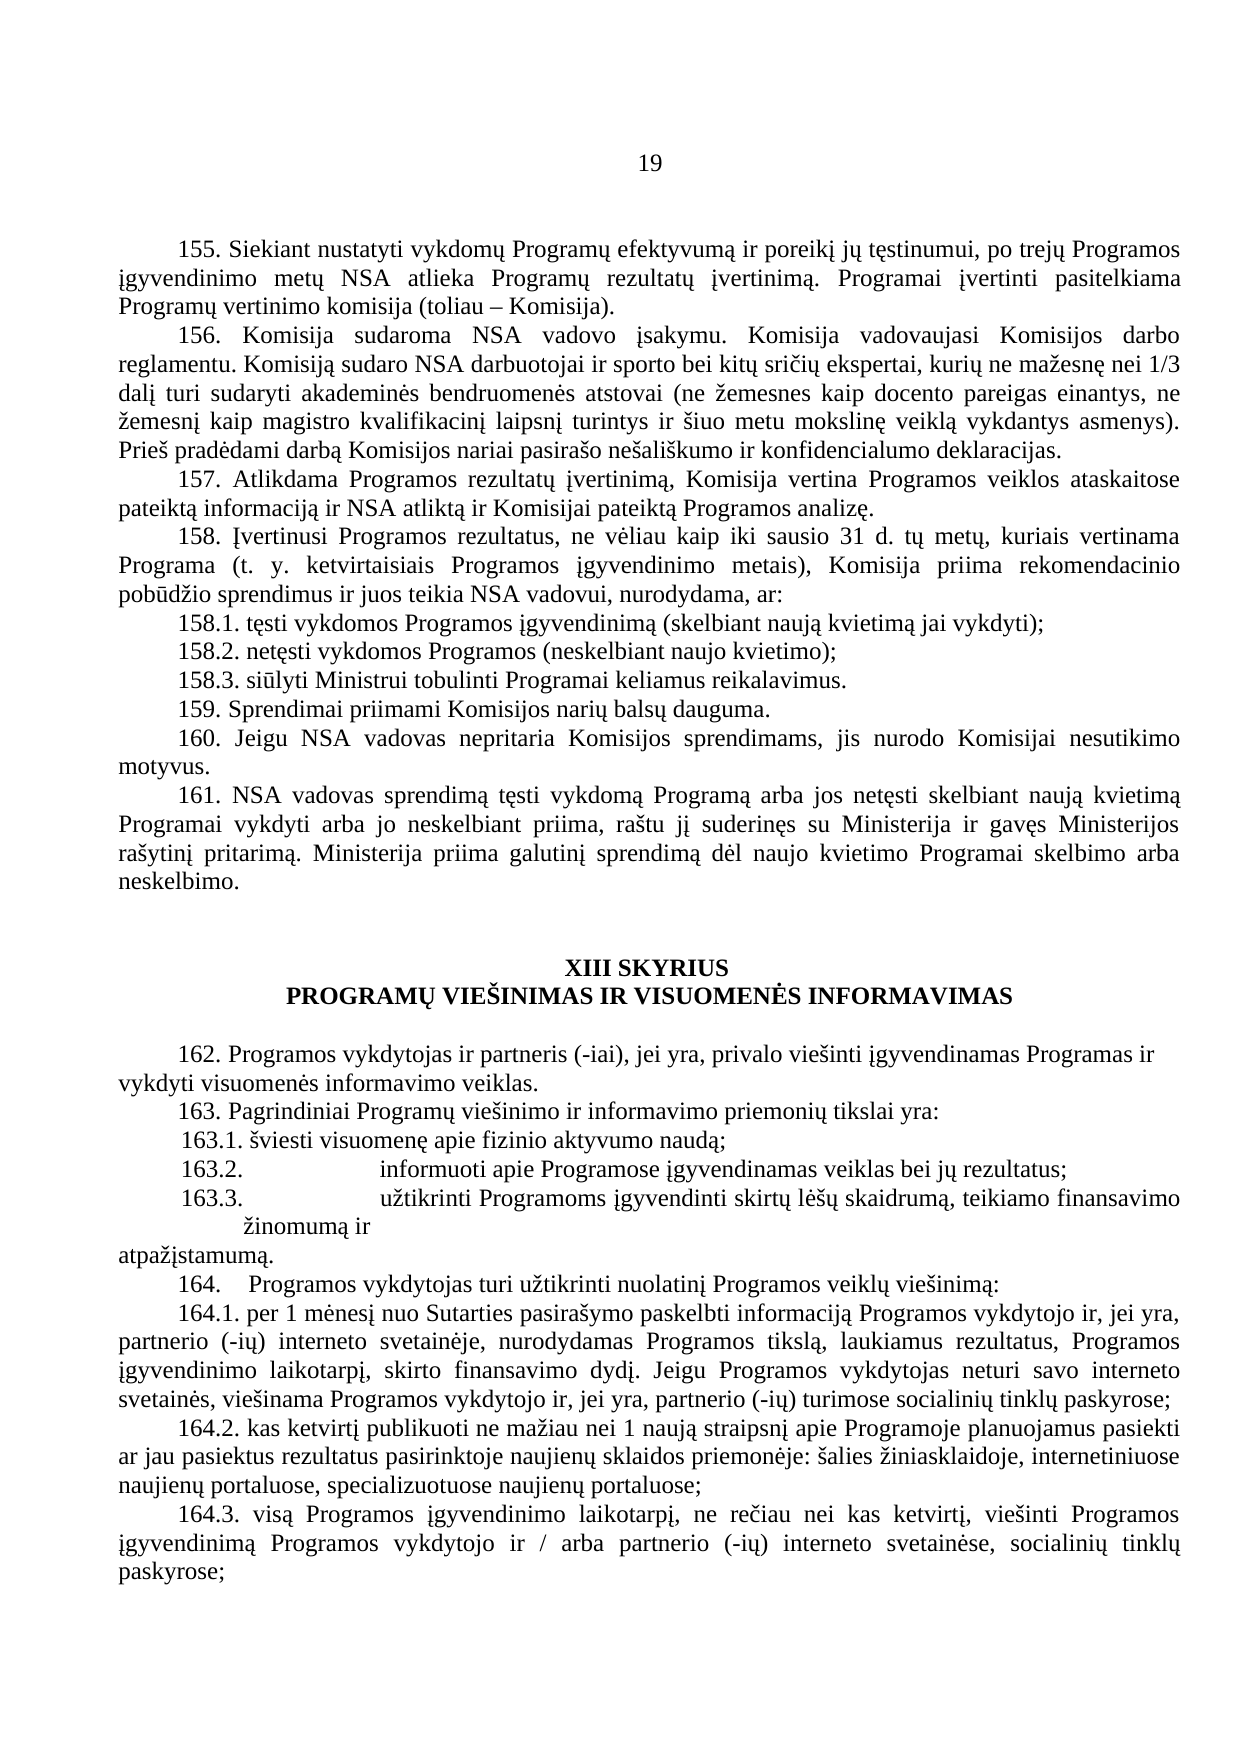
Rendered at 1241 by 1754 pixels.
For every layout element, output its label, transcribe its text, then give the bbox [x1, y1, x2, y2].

text 164.1. per 1 mėnesį nuo Sutarties pasirašymo paskelbti informaciją Programos vykdytojo ir, jei yra, partnerio (-ių) interneto svetainėje, nurodydamas Programos tikslą, laukiamus rezultatus, Programos įgyvendinimo laikotarpį, skirto finansavimo dydį. Jeigu Programos vykdytojas neturi savo interneto svetainės, viešinama Programos vykdytojo ir, jei yra, partnerio (-ių) turimose socialinių tinklų paskyrose; [118, 1298, 1181, 1413]
text 158. Įvertinusi Programos rezultatus, ne vėliau kaip iki sausio 31 d. tų metų, kuriais vertinama Programa (t. y. ketvirtaisiais Programos įgyvendinimo metais), Komisija priima rekomendacinio pobūdžio sprendimus ir juos teikia NSA vadovui, nurodydama, ar: [118, 521, 1181, 608]
text 161. NSA vadovas sprendimą tęsti vykdomą Programą arba jos netęsti skelbiant naują kvietimą Programai vykdyti arba jo neskelbiant priima, raštu jį suderinęs su Ministerija ir gavęs Ministerijos rašytinį pritarimą. Ministerija priima galutinį sprendimą dėl naujo kvietimo Programai skelbimo arba neskelbimo. [118, 780, 1181, 895]
text XIII SKYRIUS [118, 953, 1181, 981]
text 163.3. užtikrinti Programoms įgyvendinti skirtų lėšų skaidrumą, teikiamo finansavimo žinomumą ir [181, 1183, 1181, 1240]
text 163. Pagrindiniai Programų viešinimo ir informavimo priemonių tikslai yra: [118, 1096, 1181, 1125]
text 164.2. kas ketvirtį publikuoti ne mažiau nei 1 naują straipsnį apie Programoje planuojamus pasiekti ar jau pasiektus rezultatus pasirinktoje naujienų sklaidos priemonėje: šalies žiniasklaidoje, internetiniuose naujienų portaluose, specializuotuose naujienų portaluose; [118, 1413, 1181, 1499]
text 163.2. informuoti apie Programose įgyvendinamas veiklas bei jų rezultatus; [181, 1154, 1181, 1183]
text 158.3. siūlyti Ministrui tobulinti Programai keliamus reikalavimus. [118, 665, 1181, 694]
text 159. Sprendimai priimami Komisijos narių balsų dauguma. [177, 694, 1181, 723]
text 164.3. visą Programos įgyvendinimo laikotarpį, ne rečiau nei kas ketvirtį, viešinti Programos įgyvendinimą Programos vykdytojo ir / arba partnerio (-ių) interneto svetainėse, socialinių tinklų paskyrose; [118, 1499, 1181, 1585]
text 160. Jeigu NSA vadovas nepritaria Komisijos sprendimams, jis nurodo Komisijai nesutikimo motyvus. [118, 723, 1181, 780]
text 162. Programos vykdytojas ir partneris (-iai), jei yra, privalo viešinti įgyvendinamas Programas ir [118, 1039, 1181, 1068]
text 157. Atlikdama Programos rezultatų įvertinimą, Komisija vertina Programos veiklos ataskaitose pateiktą informaciją ir NSA atliktą ir Komisijai pateiktą Programos analizę. [118, 464, 1181, 521]
text 155. Siekiant nustatyti vykdomų Programų efektyvumą ir poreikį jų tęstinumui, po trejų Programos įgyvendinimo metų NSA atlieka Programų rezultatų įvertinimą. Programai įvertinti pasitelkiama Programų vertinimo komisija (toliau – Komisija). [118, 234, 1181, 320]
text vykdyti visuomenės informavimo veiklas. [118, 1068, 1181, 1096]
text 158.2. netęsti vykdomos Programos (neskelbiant naujo kvietimo); [118, 636, 1181, 665]
text 163.1. šviesti visuomenę apie fizinio aktyvumo naudą; [181, 1125, 1181, 1154]
text atpažįstamumą. [118, 1240, 1181, 1269]
text 164. Programos vykdytojas turi užtikrinti nuolatinį Programos veiklų viešinimą: [118, 1269, 1181, 1298]
text 158.1. tęsti vykdomos Programos įgyvendinimą (skelbiant naują kvietimą jai vykdyti); [118, 608, 1181, 636]
text 156. Komisija sudaroma NSA vadovo įsakymu. Komisija vadovaujasi Komisijos darbo reglamentu. Komisiją sudaro NSA darbuotojai ir sporto bei kitų sričių ekspertai, kurių ne mažesnę nei 1/3 dalį turi sudaryti akademinės bendruomenės atstovai (ne žemesnes kaip docento pareigas einantys, ne žemesnį kaip magistro kvalifikacinį laipsnį turintys ir šiuo metu mokslinę veiklą vykdantys asmenys). Prieš pradėdami darbą Komisijos nariai pasirašo nešališkumo ir konfidencialumo deklaracijas. [118, 320, 1181, 464]
text PROGRAMŲ VIEŠINIMAS IR VISUOMENĖS INFORMAVIMAS [118, 981, 1181, 1010]
